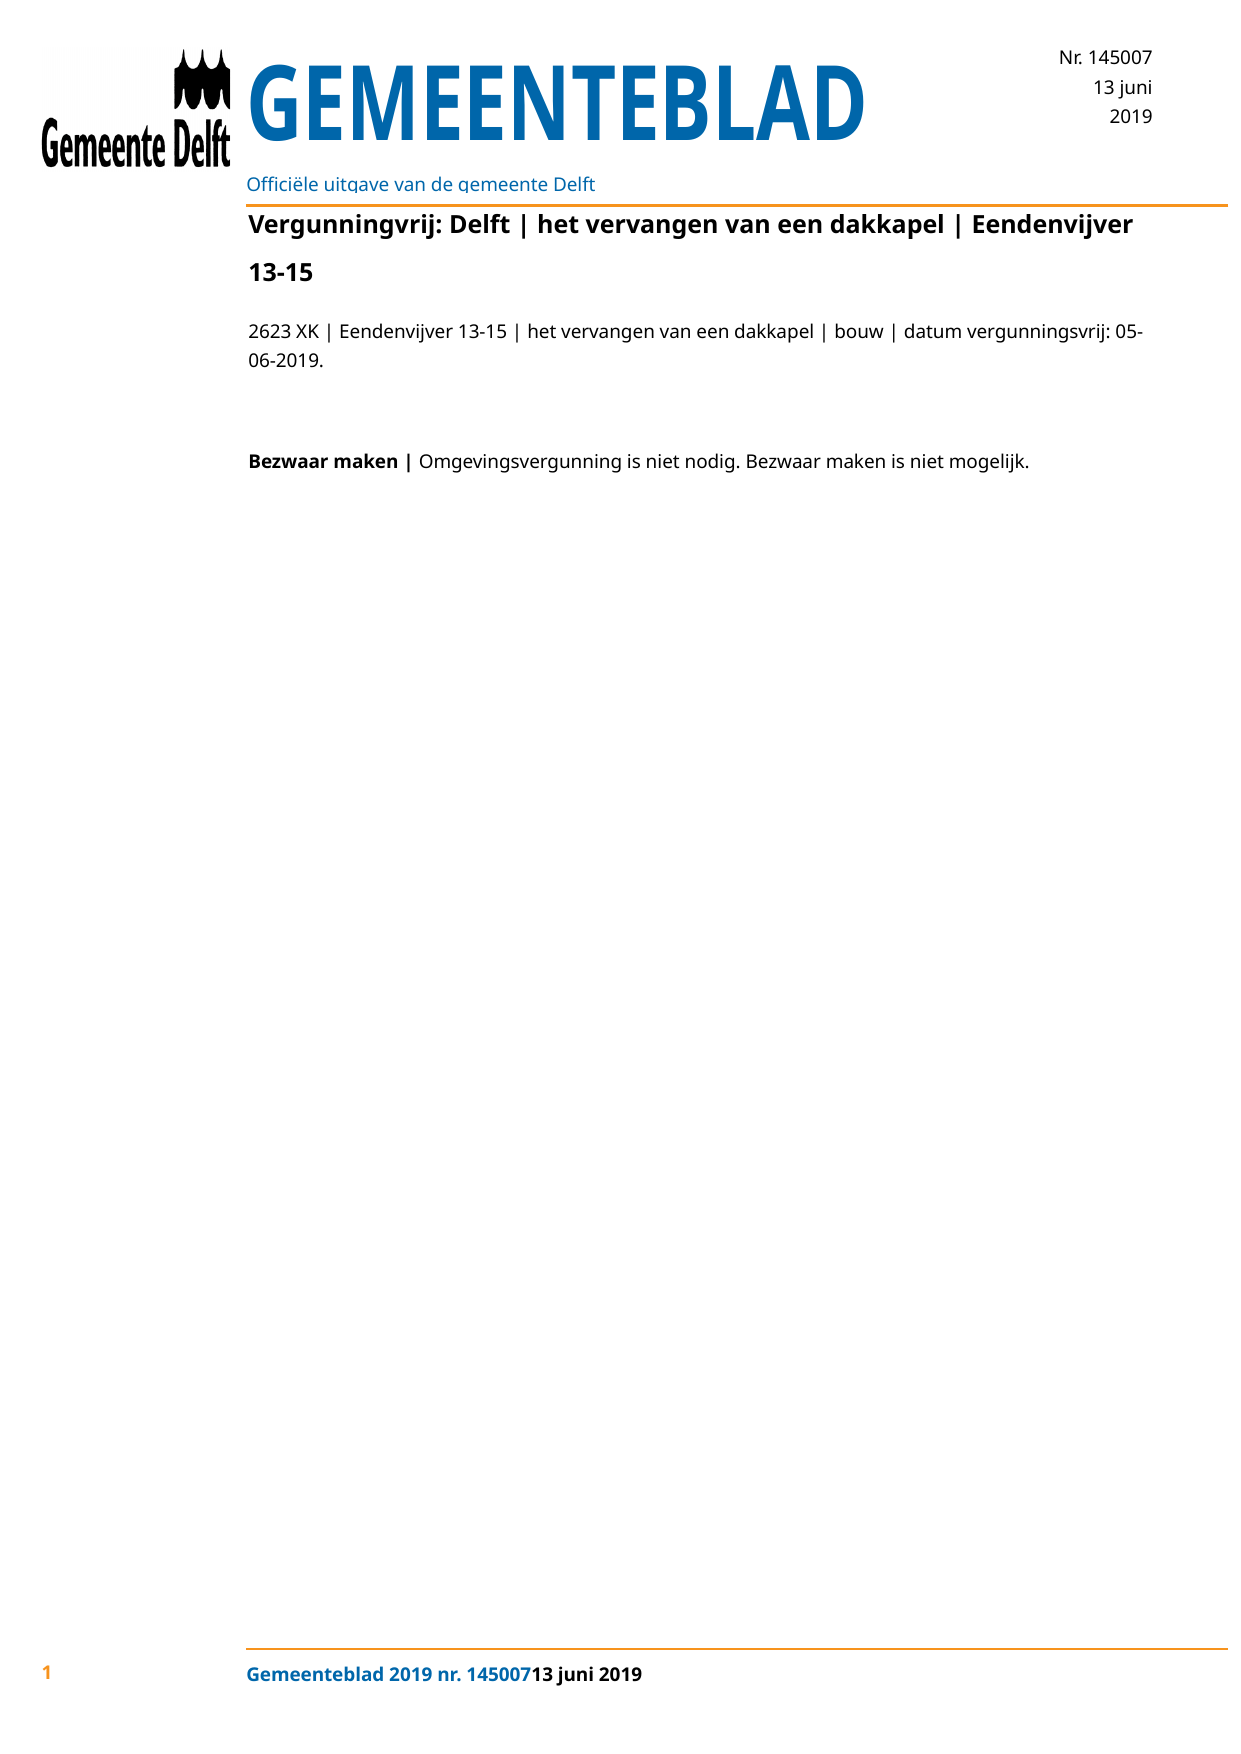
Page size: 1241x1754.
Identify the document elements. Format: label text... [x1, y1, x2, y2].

picture [41, 47, 231, 172]
text Bezwaar maken | Omgevingsvergunning is niet nodig. Bezwaar maken is niet mogelijk. [248, 448, 1152, 474]
text Vergunningvrij: Delft | het vervangen van een dakkapel | Eendenvijver 13-15 [248, 207, 1152, 288]
text 2623 XK | Eendenvijver 13-15 | het vervangen van een dakkapel | bouw | datum vergunningsvrij: 05-06-2019. [248, 318, 1152, 373]
